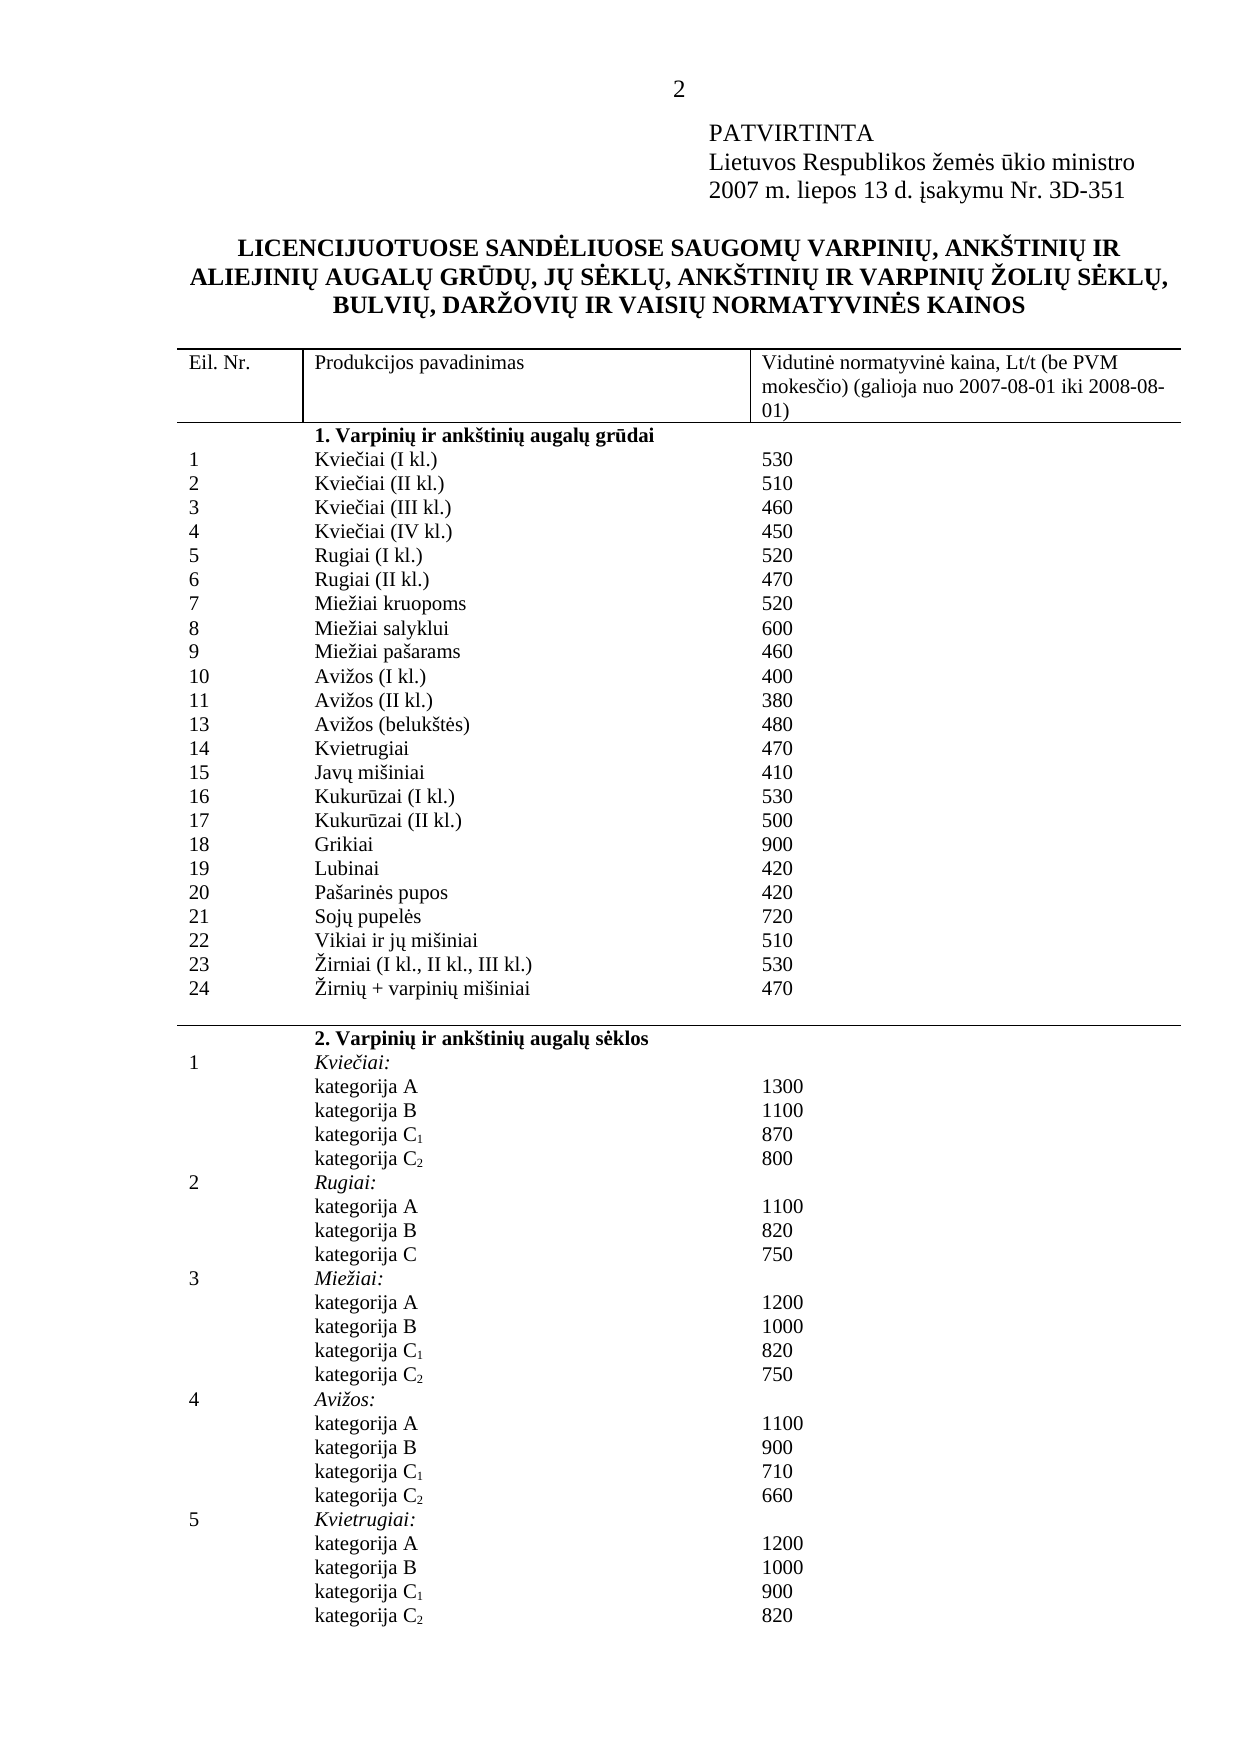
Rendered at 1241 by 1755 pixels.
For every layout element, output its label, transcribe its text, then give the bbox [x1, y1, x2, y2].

table_cell [177, 1363, 303, 1386]
table_cell [177, 1146, 303, 1170]
table_cell 10 [177, 664, 303, 688]
table_cell 450 [750, 519, 1181, 543]
table_cell 1100 [750, 1411, 1181, 1434]
text Lietuvos Respublikos žemės ūkio ministro [177, 147, 1181, 176]
table_cell 1200 [750, 1290, 1181, 1314]
table_cell Sojų pupelės [303, 904, 750, 928]
table_cell Žirniai (I kl., II kl., III kl.) [303, 952, 750, 976]
table_cell 480 [750, 712, 1181, 736]
table_cell 380 [750, 688, 1181, 712]
table_cell [177, 423, 303, 447]
table_cell [750, 423, 1181, 447]
table_cell [177, 1314, 303, 1338]
table_cell 900 [750, 832, 1181, 856]
table_cell kategorija B [303, 1555, 750, 1579]
table_cell 710 [750, 1459, 1181, 1483]
table_cell 600 [750, 615, 1181, 639]
table_cell Vikiai ir jų mišiniai [303, 928, 750, 952]
table_cell Kviečiai (I kl.) [303, 447, 750, 471]
table_cell Grikiai [303, 832, 750, 856]
table_cell 530 [750, 784, 1181, 808]
table_cell 5 [177, 543, 303, 567]
table_cell kategorija A [303, 1074, 750, 1098]
table_cell 4 [177, 1386, 303, 1411]
table_cell 460 [750, 640, 1181, 663]
table_cell Žirnių + varpinių mišiniai [303, 976, 750, 1000]
table_cell 720 [750, 904, 1181, 928]
table_cell 3 [177, 1266, 303, 1290]
table_cell kategorija C2 [303, 1146, 750, 1170]
table_cell Rugiai: [303, 1170, 750, 1194]
table_cell 7 [177, 591, 303, 615]
table_cell Kvietrugiai: [303, 1507, 750, 1531]
table_cell [177, 1218, 303, 1242]
table_cell 4 [177, 519, 303, 543]
table_cell [177, 1194, 303, 1218]
table_cell kategorija C1 [303, 1122, 750, 1146]
table_cell Kviečiai (IV kl.) [303, 519, 750, 543]
table_cell [750, 1000, 1181, 1024]
table_cell 23 [177, 952, 303, 976]
table_cell 410 [750, 760, 1181, 784]
table_cell Avižos (II kl.) [303, 688, 750, 712]
table_cell kategorija C1 [303, 1459, 750, 1483]
table_cell 820 [750, 1218, 1181, 1242]
table_cell kategorija C1 [303, 1338, 750, 1362]
table_cell 22 [177, 928, 303, 952]
table_cell kategorija A [303, 1531, 750, 1555]
table_cell [303, 1000, 750, 1024]
table_cell [177, 1242, 303, 1266]
table_cell [177, 1435, 303, 1459]
table_cell Pašarinės pupos [303, 880, 750, 904]
table_cell 2. Varpinių ir ankštinių augalų sėklos [303, 1026, 750, 1049]
table_cell [177, 1000, 303, 1024]
table_cell 15 [177, 760, 303, 784]
table_cell kategorija A [303, 1290, 750, 1314]
table_cell [177, 1074, 303, 1098]
table_cell Kviečiai (III kl.) [303, 495, 750, 519]
table_cell [177, 1603, 303, 1627]
table_cell 870 [750, 1122, 1181, 1146]
table_cell 24 [177, 976, 303, 1000]
table_cell 900 [750, 1579, 1181, 1603]
table_cell 470 [750, 567, 1181, 591]
table_cell [750, 1507, 1181, 1531]
table_cell 530 [750, 447, 1181, 471]
table_cell Lubinai [303, 856, 750, 880]
table_cell kategorija C1 [303, 1579, 750, 1603]
table_cell kategorija A [303, 1194, 750, 1218]
table_cell 750 [750, 1363, 1181, 1386]
table_cell 1300 [750, 1074, 1181, 1098]
table_cell kategorija B [303, 1435, 750, 1459]
table_cell [177, 1290, 303, 1314]
text PATVIRTINTA [177, 118, 1181, 147]
table_cell [177, 1338, 303, 1362]
table_cell Kvietrugiai [303, 736, 750, 760]
table_cell 510 [750, 471, 1181, 495]
table_cell 20 [177, 880, 303, 904]
table_cell 520 [750, 543, 1181, 567]
table_cell 750 [750, 1242, 1181, 1266]
table_cell 530 [750, 952, 1181, 976]
table_cell 5 [177, 1507, 303, 1531]
table_cell Rugiai (II kl.) [303, 567, 750, 591]
table_cell 17 [177, 808, 303, 832]
table_header Eil. Nr. [177, 350, 302, 422]
table_cell 1200 [750, 1531, 1181, 1555]
table_cell 800 [750, 1146, 1181, 1170]
table_cell 1 [177, 1050, 303, 1074]
table_cell 18 [177, 832, 303, 856]
table_cell 900 [750, 1435, 1181, 1459]
table_cell [177, 1411, 303, 1434]
table_cell [750, 1026, 1181, 1049]
table_cell 13 [177, 712, 303, 736]
table_cell 21 [177, 904, 303, 928]
table_cell 9 [177, 640, 303, 663]
table_cell [177, 1026, 303, 1049]
table_cell 1100 [750, 1194, 1181, 1218]
table_cell kategorija C2 [303, 1483, 750, 1507]
table_cell [177, 1483, 303, 1507]
table_cell kategorija B [303, 1218, 750, 1242]
table_cell [750, 1386, 1181, 1411]
table_cell [177, 1531, 303, 1555]
table_cell 420 [750, 856, 1181, 880]
table_cell 2 [177, 1170, 303, 1194]
table_cell 400 [750, 664, 1181, 688]
table_cell Kviečiai: [303, 1050, 750, 1074]
table_cell kategorija B [303, 1098, 750, 1122]
table_cell [177, 1098, 303, 1122]
table_cell Miežiai pašarams [303, 640, 750, 663]
table_cell Javų mišiniai [303, 760, 750, 784]
table_cell 510 [750, 928, 1181, 952]
table_cell Rugiai (I kl.) [303, 543, 750, 567]
table_cell 1000 [750, 1314, 1181, 1338]
table_cell 6 [177, 567, 303, 591]
table_cell 660 [750, 1483, 1181, 1507]
text 2007 m. liepos 13 d. įsakymu Nr. 3D-351 [177, 176, 1181, 204]
table_cell kategorija C [303, 1242, 750, 1266]
text LICENCIJUOTUOSE SANDĖLIUOSE SAUGOMŲ VARPINIŲ, ANKŠTINIŲ IR ALIEJINIŲ AUGALŲ GRŪDŲ, JŲ SĖKLŲ, ANKŠTINIŲ IR VARPINIŲ ŽOLIŲ SĖKLŲ, BULVIŲ, DARŽOVIŲ IR VAISIŲ NORMATYVINĖS KAINOS [177, 233, 1181, 319]
table_cell 820 [750, 1603, 1181, 1627]
table_cell Avižos: [303, 1386, 750, 1411]
table_cell Miežiai kruopoms [303, 591, 750, 615]
table_cell 470 [750, 976, 1181, 1000]
table_cell Kukurūzai (II kl.) [303, 808, 750, 832]
table_cell 1100 [750, 1098, 1181, 1122]
table_cell 19 [177, 856, 303, 880]
table_cell 1 [177, 447, 303, 471]
table_cell [177, 1122, 303, 1146]
table_cell Kukurūzai (I kl.) [303, 784, 750, 808]
table_cell 14 [177, 736, 303, 760]
table_cell 11 [177, 688, 303, 712]
table_cell 8 [177, 615, 303, 639]
table_cell 460 [750, 495, 1181, 519]
table_header Vidutinė normatyvinė kaina, Lt/t (be PVM mokesčio) (galioja nuo 2007-08-01 iki 2008-08-01) [751, 350, 1181, 422]
table_cell 2 [177, 471, 303, 495]
table_cell [750, 1266, 1181, 1290]
table_cell Avižos (belukštės) [303, 712, 750, 736]
table_cell 420 [750, 880, 1181, 904]
table_cell 500 [750, 808, 1181, 832]
table_cell 1. Varpinių ir ankštinių augalų grūdai [303, 423, 750, 447]
table_cell kategorija B [303, 1314, 750, 1338]
table_cell kategorija C2 [303, 1363, 750, 1386]
table_cell 820 [750, 1338, 1181, 1362]
table_cell kategorija A [303, 1411, 750, 1434]
table_cell 470 [750, 736, 1181, 760]
table_cell [177, 1579, 303, 1603]
table_cell Avižos (I kl.) [303, 664, 750, 688]
table_cell [750, 1050, 1181, 1074]
table_cell [750, 1170, 1181, 1194]
table_cell kategorija C2 [303, 1603, 750, 1627]
table_cell 1000 [750, 1555, 1181, 1579]
table_header Produkcijos pavadinimas [304, 350, 750, 422]
table_cell [177, 1459, 303, 1483]
table_cell Miežiai salyklui [303, 615, 750, 639]
table_cell 520 [750, 591, 1181, 615]
table_cell Kviečiai (II kl.) [303, 471, 750, 495]
table_cell 16 [177, 784, 303, 808]
table_cell 3 [177, 495, 303, 519]
table_cell Miežiai: [303, 1266, 750, 1290]
table_cell [177, 1555, 303, 1579]
